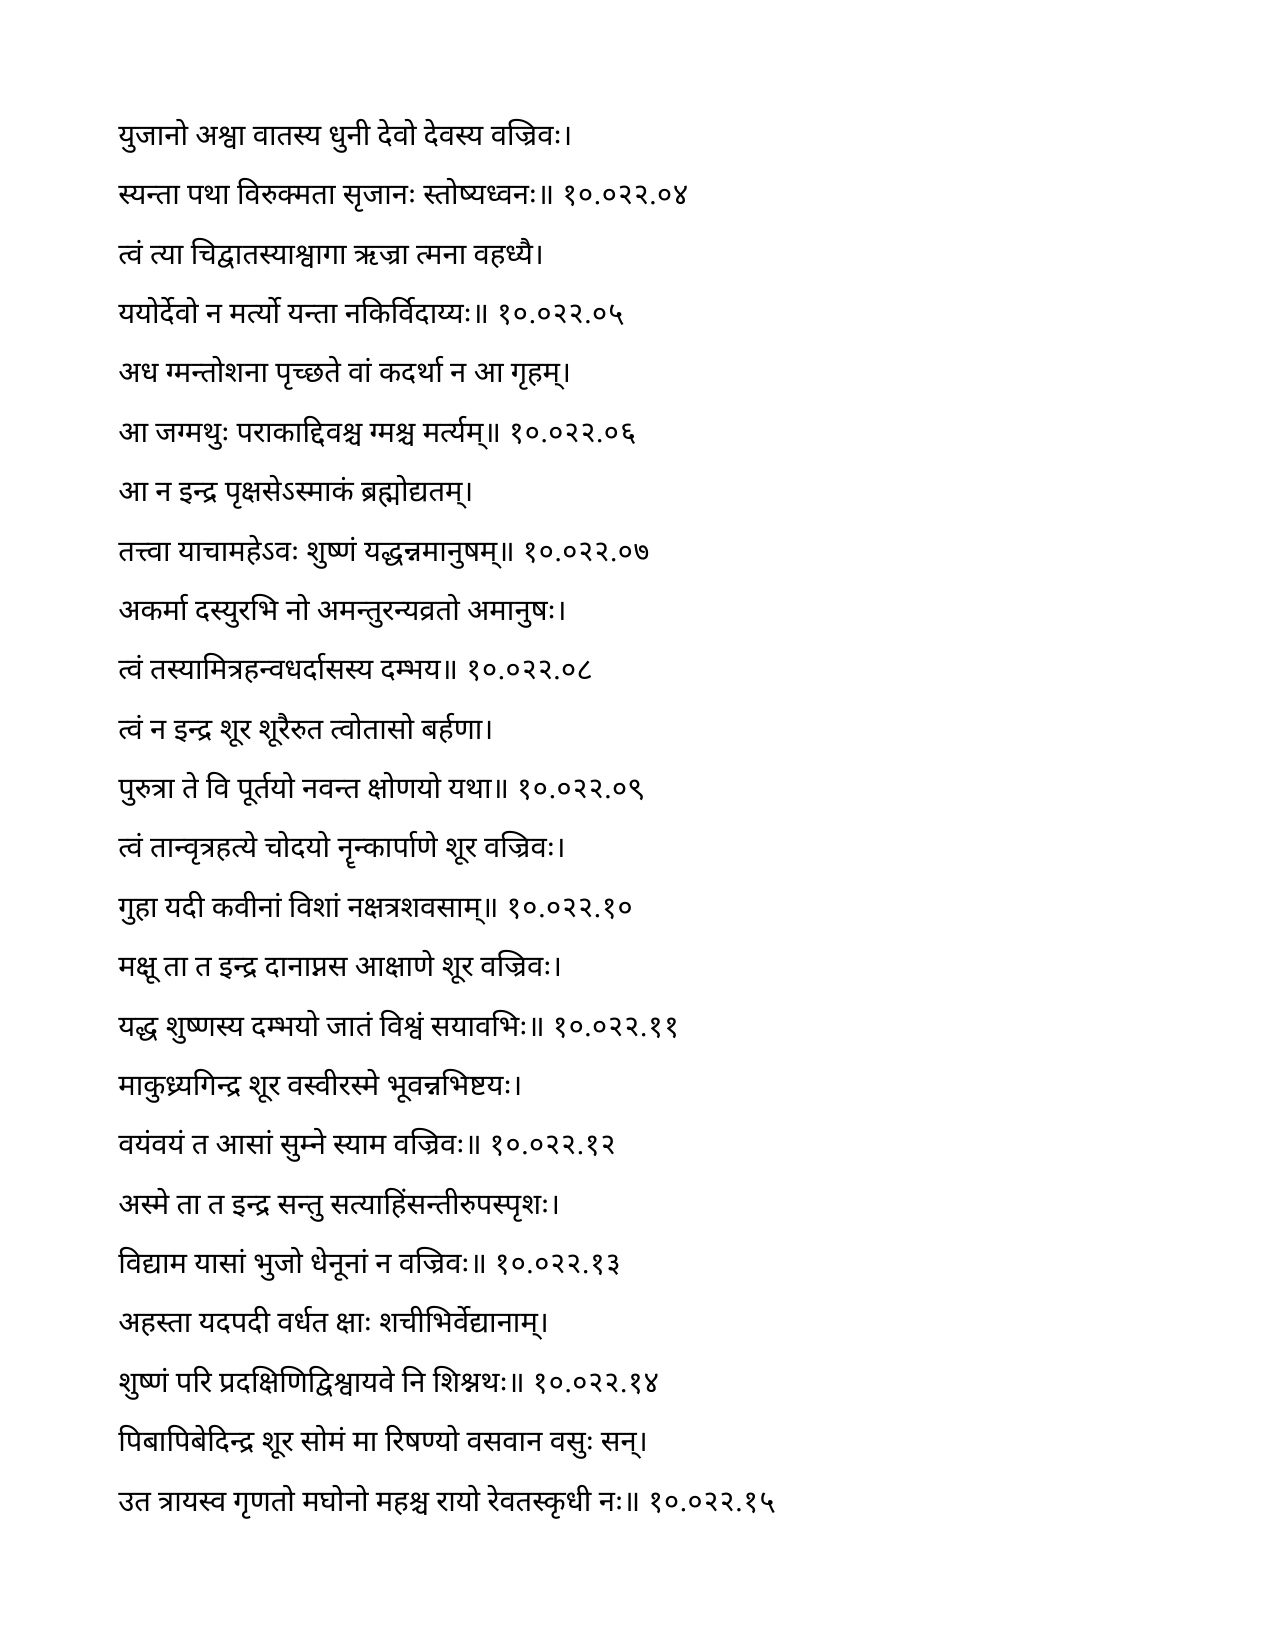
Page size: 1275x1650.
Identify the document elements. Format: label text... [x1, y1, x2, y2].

text पिबापिबेदिन्द्र शूर सोमं मा रिषण्यो वसवान वसुः सन्। [118, 1424, 1157, 1458]
text त्वं तान्वृत्रहत्ये चोदयो नॄन्कार्पाणे शूर वज्रिवः। [347, 831, 1157, 864]
text उत त्रायस्व गृणतो मघोनो महश्च रायो रेवतस्कृधी नः॥ १०.०२२.१५ [118, 1484, 1157, 1517]
text त्वं न इन्द्र शूर शूरैरुत त्वोतासो बर्हणा। [118, 712, 1157, 745]
text ययोर्देवो न मर्त्यो यन्ता नकिर्विदाय्यः॥ १०.०२२.०५ [118, 296, 1157, 330]
text त्वं त्या चिद्वातस्याश्वागा ऋज्रा त्मना वहध्यै। [118, 237, 1157, 270]
text अस्मे ता त इन्द्र सन्तु सत्याहिंसन्तीरुपस्पृशः। [118, 1187, 1157, 1220]
text शुष्णं परि प्रदक्षिणिद्विश्वायवे नि शिश्नथः॥ १०.०२२.१४ [118, 1365, 1157, 1398]
text अहस्ता यदपदी वर्धत क्षाः शचीभिर्वेद्यानाम्। [118, 1306, 1157, 1339]
text त्वं तान्वृत्रहत्ये चोदयो नॄन्कार्पाणे शूर वज्रिवः। [193, 831, 411, 864]
text यद्ध शुष्णस्य दम्भयो जातं विश्वं सयावभिः॥ १०.०२२.११ [118, 1009, 1157, 1042]
text विद्याम यासां भुजो धेनूनां न वज्रिवः॥ १०.०२२.१३ [118, 1246, 1157, 1280]
text तत्त्वा याचामहेऽवः शुष्णं यद्धन्नमानुषम्॥ १०.०२२.०७ [118, 534, 1157, 567]
text युजानो अश्वा वातस्य धुनी देवो देवस्य वज्रिवः। [118, 118, 1157, 152]
text त्वं तान्वृत्रहत्ये चोदयो नॄन्कार्पाणे शूर वज्रिवः। [118, 831, 252, 864]
text अध ग्मन्तोशना पृच्छते वां कदर्था न आ गृहम्। [286, 356, 1157, 389]
text वयंवयं त आसां सुम्ने स्याम वज्रिवः॥ १०.०२२.१२ [118, 1127, 1157, 1161]
text त्वं तस्यामित्रहन्वधर्दासस्य दम्भय॥ १०.०२२.०८ [118, 652, 1157, 686]
text स्यन्ता पथा विरुक्मता सृजानः स्तोष्यध्वनः॥ १०.०२२.०४ [118, 177, 1157, 211]
text माकुध्र्यगिन्द्र शूर वस्वीरस्मे भूवन्नभिष्टयः। [118, 1068, 1157, 1102]
text आ जग्मथुः पराकाद्दिवश्च ग्मश्च मर्त्यम्॥ १०.०२२.०६ [118, 415, 1157, 448]
text पुरुत्रा ते वि पूर्तयो नवन्त क्षोणयो यथा॥ १०.०२२.०९ [118, 771, 1157, 805]
text गुहा यदी कवीनां विशां नक्षत्रशवसाम्॥ १०.०२२.१० [118, 890, 1157, 923]
text अकर्मा दस्युरभि नो अमन्तुरन्यव्रतो अमानुषः। [118, 593, 1157, 627]
text मक्षू ता त इन्द्र दानाप्नस आक्षाणे शूर वज्रिवः। [118, 949, 1157, 983]
text अध ग्मन्तोशना पृच्छते वां कदर्था न आ गृहम्। [118, 356, 335, 389]
text आ न इन्द्र पृक्षसेऽस्माकं ब्रह्मोद्यतम्। [118, 474, 1157, 508]
